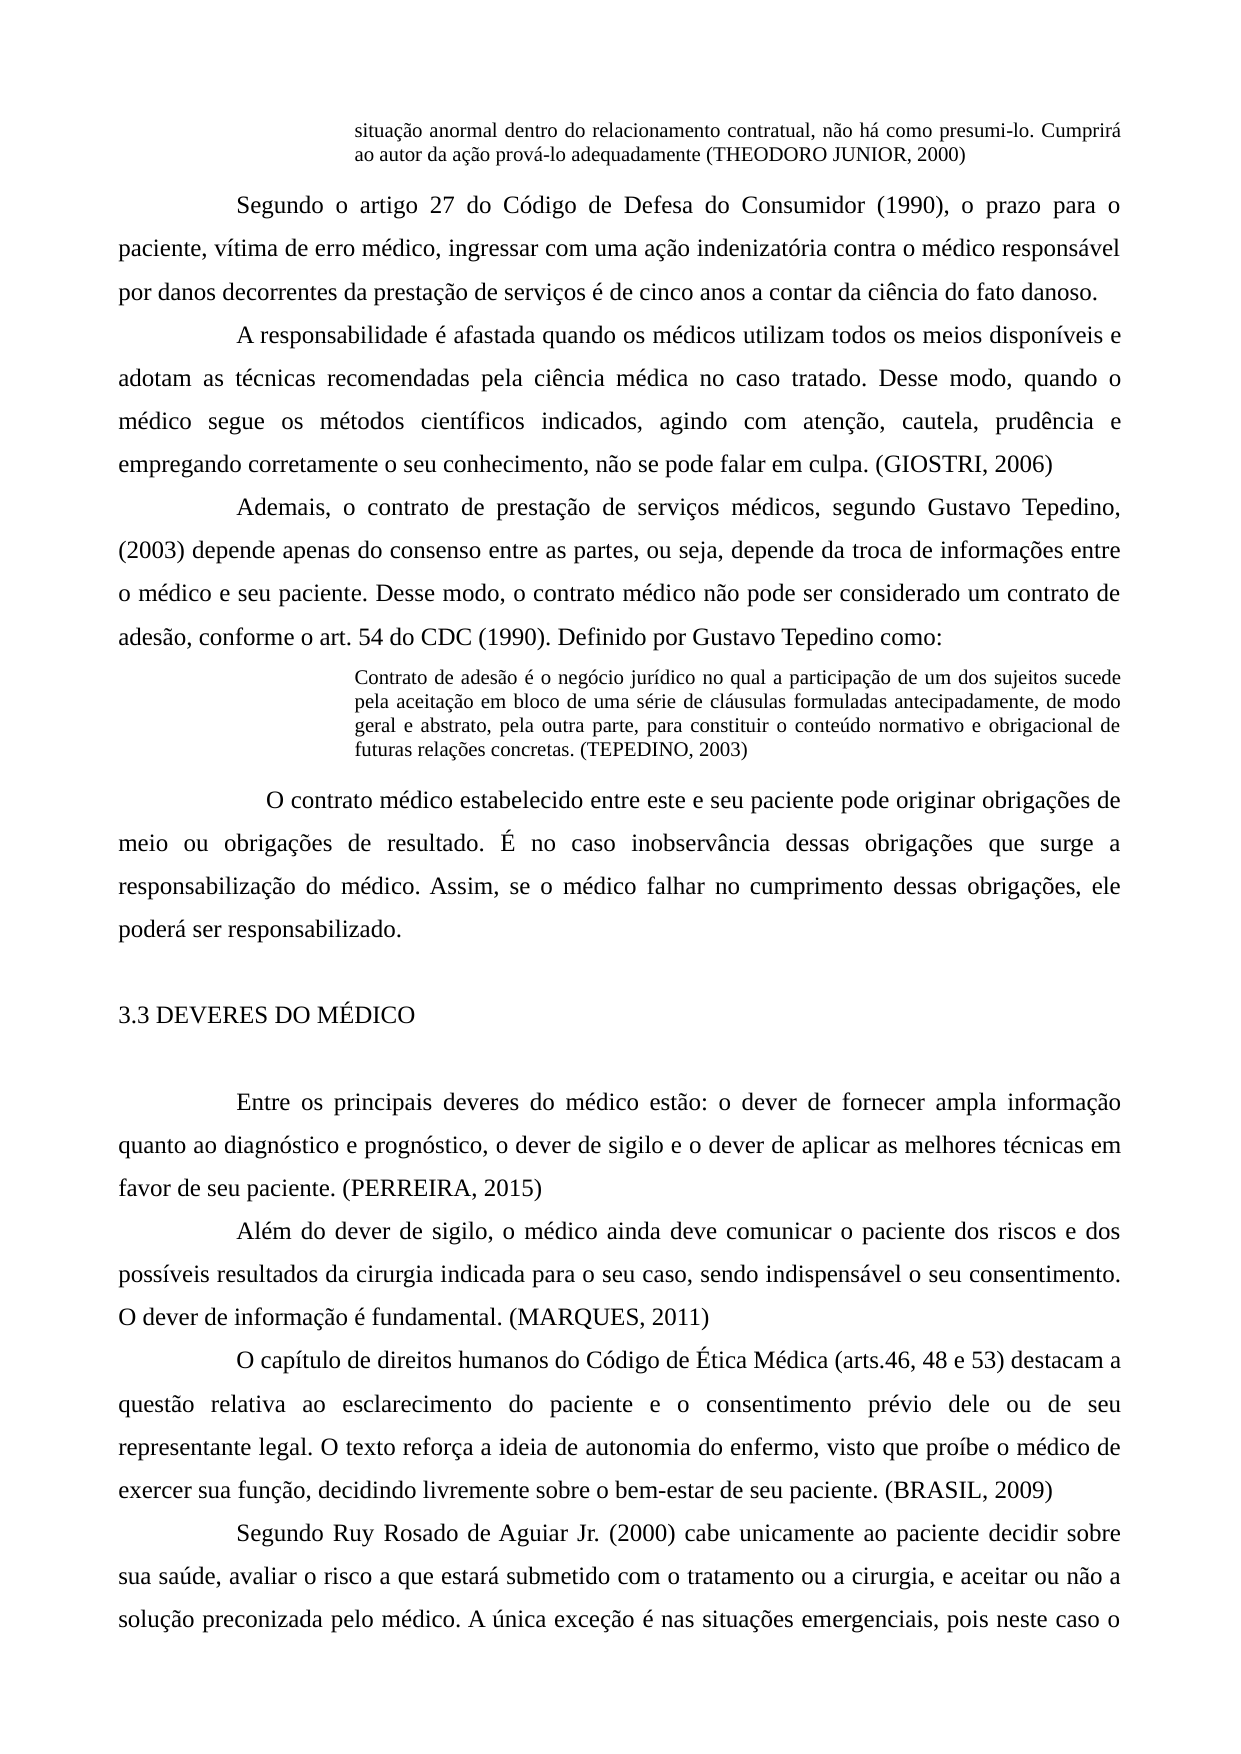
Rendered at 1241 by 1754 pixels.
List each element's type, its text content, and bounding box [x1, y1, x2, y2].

text Contrato de adesão é o negócio jurídico no qual a participação de um dos sujeitos sucede pela aceitação em bloco de uma série de cláusulas formuladas antecipadamente, de modo geral e abstrato, pela outra parte, para constituir o conteúdo normativo e obrigacional de futuras relações concretas. (TEPEDINO, 2003) [354, 665, 1122, 761]
text 3.3 DEVERES DO MÉDICO [118, 1001, 1122, 1029]
text A responsabilidade é afastada quando os médicos utilizam todos os meios disponíveis e adotam as técnicas recomendadas pela ciência médica no caso tratado. Desse modo, quando o médico segue os métodos científicos indicados, agindo com atenção, cautela, prudência e empregando corretamente o seu conhecimento, não se pode falar em culpa. (GIOSTRI, 2006) [118, 320, 1122, 478]
text Entre os principais deveres do médico estão: o dever de fornecer ampla informação quanto ao diagnóstico e prognóstico, o dever de sigilo e o dever de aplicar as melhores técnicas em favor de seu paciente. (PERREIRA, 2015) [118, 1087, 1122, 1202]
text Segundo o artigo 27 do Código de Defesa do Consumidor (1990), o prazo para o paciente, vítima de erro médico, ingressar com uma ação indenizatória contra o médico responsável por danos decorrentes da prestação de serviços é de cinco anos a contar da ciência do fato danoso. [118, 190, 1122, 305]
text Ademais, o contrato de prestação de serviços médicos, segundo Gustavo Tepedino, (2003) depende apenas do consenso entre as partes, ou seja, depende da troca de informações entre o médico e seu paciente. Desse modo, o contrato médico não pode ser considerado um contrato de adesão, conforme o art. 54 do CDC (1990). Definido por Gustavo Tepedino como: [118, 492, 1122, 650]
text situação anormal dentro do relacionamento contratual, não há como presumi-lo. Cumprirá ao autor da ação prová-lo adequadamente (THEODORO JUNIOR, 2000) [354, 118, 1122, 166]
text O contrato médico estabelecido entre este e seu paciente pode originar obrigações de meio ou obrigações de resultado. É no caso inobservância dessas obrigações que surge a responsabilização do médico. Assim, se o médico falhar no cumprimento dessas obrigações, ele poderá ser responsabilizado. [118, 785, 1122, 943]
text Além do dever de sigilo, o médico ainda deve comunicar o paciente dos riscos e dos possíveis resultados da cirurgia indicada para o seu caso, sendo indispensável o seu consentimento. O dever de informação é fundamental. (MARQUES, 2011) [118, 1216, 1122, 1331]
text O capítulo de direitos humanos do Código de Ética Médica (arts.46, 48 e 53) destacam a questão relativa ao esclarecimento do paciente e o consentimento prévio dele ou de seu representante legal. O texto reforça a ideia de autonomia do enfermo, visto que proíbe o médico de exercer sua função, decidindo livremente sobre o bem-estar de seu paciente. (BRASIL, 2009) [118, 1346, 1122, 1504]
text Segundo Ruy Rosado de Aguiar Jr. (2000) cabe unicamente ao paciente decidir sobre sua saúde, avaliar o risco a que estará submetido com o tratamento ou a cirurgia, e aceitar ou não a solução preconizada pelo médico. A única exceção é nas situações emergenciais, pois neste caso o [118, 1518, 1122, 1633]
